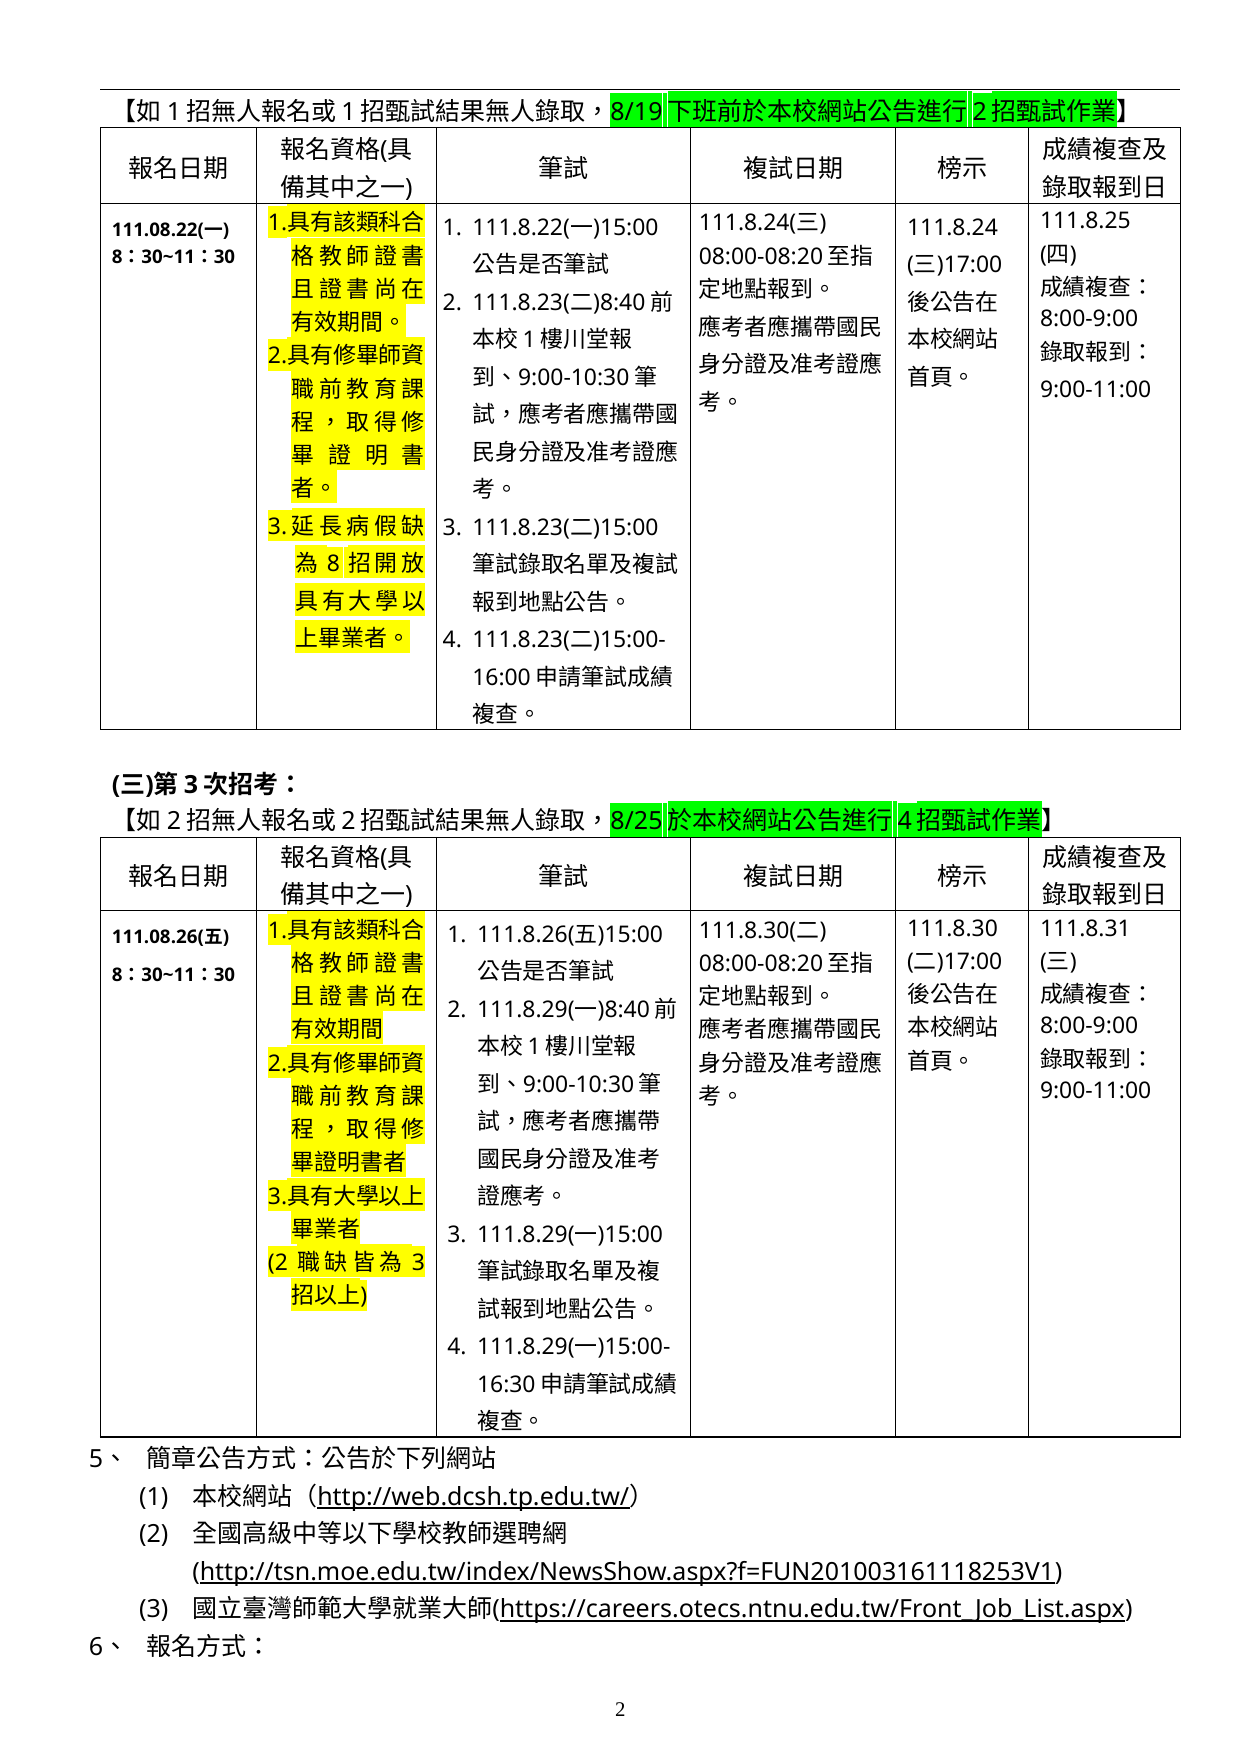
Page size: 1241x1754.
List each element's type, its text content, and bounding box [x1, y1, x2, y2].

table_cell 111.08.26(五) 8：30~11：30 [101, 911, 256, 1436]
table_cell 111.8.22(一)15:00公告是否筆試 111.8.23(二)8:40前本校1樓川堂報到、9:00-10:30筆試，應考者應攜帶國民身分證及准考證應考。 111.8.23(二)15:00筆試錄取名單及複試報到地點公告。 111.8.23(二)15:00-16:00申請筆試成績複查。 [437, 204, 690, 729]
table_cell 111.08.22(一) 8：30~11：30 [101, 204, 256, 729]
table_cell 111.8.24 (三)17:00後公告在本校網站首頁。 [896, 204, 1028, 729]
table_cell 【如1招無人報名或1招甄試結果無人錄取，8/19下班前於本校網站公告進行2招甄試作業】 [100, 90, 1180, 127]
list 本校網站（http://web.dcsh.tp.edu.tw/） [139, 1475, 1152, 1512]
list 全國高級中等以下學校教師選聘網 (http://tsn.moe.edu.tw/index/NewsShow.aspx?f=FUN201003161118253V1) [139, 1512, 1152, 1587]
table_cell 成績複查及 錄取報到日 [1029, 128, 1180, 203]
table_cell 榜示 [896, 838, 1028, 910]
table_cell 報名資格(具備其中之一) [257, 128, 436, 203]
table_cell 1.具有該類科合格教師證書且證書尚在有效期間。 2.具有修畢師資職前教育課程，取得修畢證明書者。 3.延長病假缺 為8招開放具有大學以上畢業者。 [257, 204, 436, 729]
list 國立臺灣師範大學就業大師(https://careers.otecs.ntnu.edu.tw/Front_Job_List.aspx) [139, 1587, 1152, 1625]
table_cell 榜示 [896, 128, 1028, 203]
table_cell 複試日期 [691, 128, 895, 203]
table_cell 複試日期 [691, 838, 895, 910]
table_cell 111.8.25 (四) 成績複查： 8:00-9:00 錄取報到： 9:00-11:00 [1029, 204, 1180, 729]
table_cell 1.具有該類科合格教師證書且證書尚在有效期間 2.具有修畢師資職前教育課程，取得修畢證明書者 3.具有大學以上畢業者 (2職缺皆為3招以上) [257, 911, 436, 1436]
table_cell 111.8.30(二) 08:00-08:20至指定地點報到。 應考者應攜帶國民身分證及准考證應考。 [691, 911, 895, 1436]
table_cell 成績複查及 錄取報到日 [1029, 838, 1180, 910]
table_cell 111.8.31 (三) 成績複查： 8:00-9:00 錄取報到： 9:00-11:00 [1029, 911, 1180, 1436]
table_cell 報名日期 [101, 838, 256, 910]
list 簡章公告方式：公告於下列網站 [89, 1437, 1152, 1475]
table_cell (三)第3次招考： 【如2招無人報名或2招甄試結果無人錄取，8/25於本校網站公告進行4招甄試作業】 [100, 730, 1180, 837]
list 報名方式： [89, 1625, 1152, 1662]
table_cell 筆試 [437, 838, 690, 910]
table_cell 111.8.26(五)15:00公告是否筆試 111.8.29(一)8:40前本校1樓川堂報到、9:00-10:30筆試，應考者應攜帶國民身分證及准考證應考。 111.8.29(一)15:00筆試錄取名單及複試報到地點公告。 111.8.29(一)15:00-16:30申請筆試成績複查。 [437, 911, 690, 1436]
table_cell 111.8.30 (二)17:00後公告在本校網站首頁。 [896, 911, 1028, 1436]
table_cell 筆試 [437, 128, 690, 203]
table_cell 111.8.24(三) 08:00-08:20至指定地點報到。 應考者應攜帶國民身分證及准考證應考。 [691, 204, 895, 729]
table_cell 報名日期 [101, 128, 256, 203]
table_cell 報名資格(具備其中之一) [257, 838, 436, 910]
